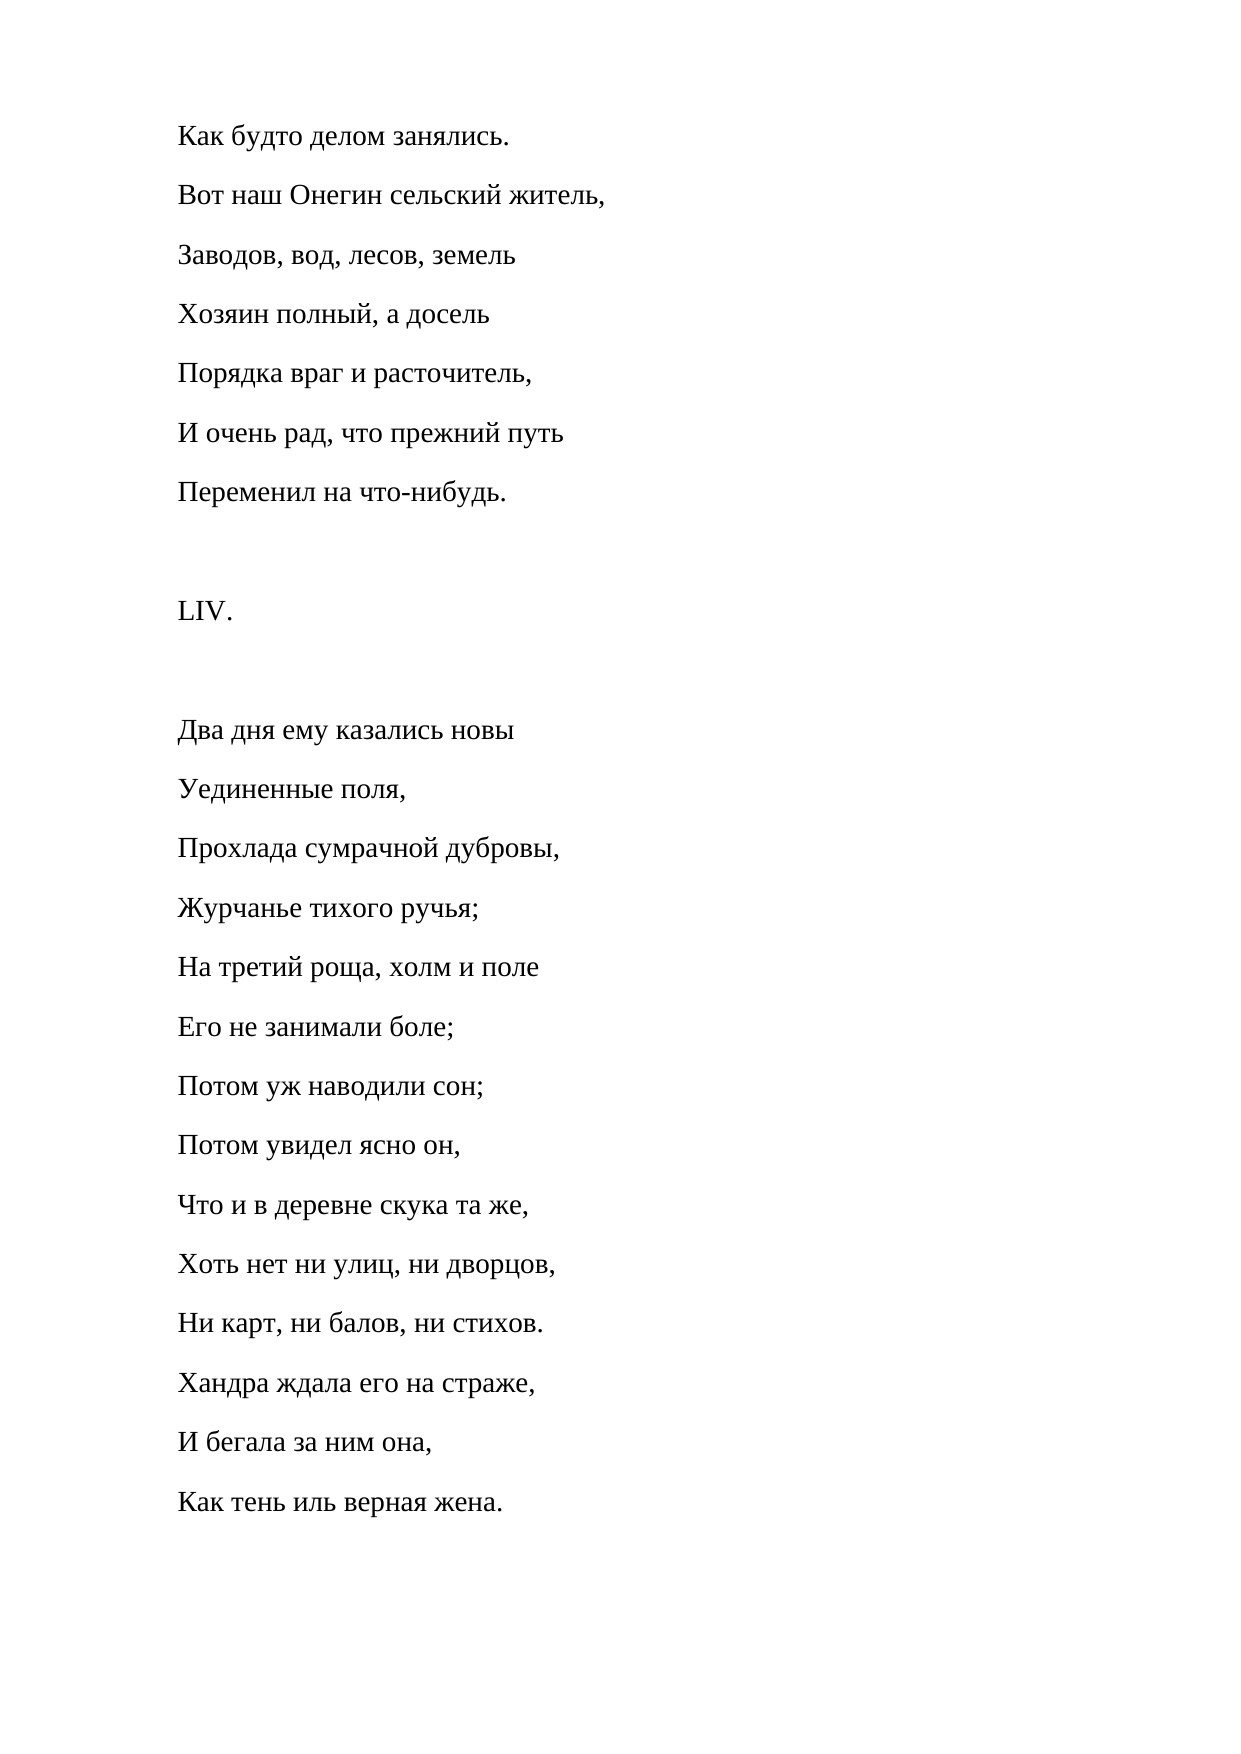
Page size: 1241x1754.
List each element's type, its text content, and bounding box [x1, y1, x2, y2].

text Ни карт, ни балов, ни стихов. [177, 1306, 1152, 1339]
text Как тень иль верная жена. [177, 1484, 1152, 1517]
text Потом увидел ясно он, [177, 1127, 1152, 1161]
text Хоть нет ни улиц, ни дворцов, [177, 1246, 1152, 1280]
text LIV. [177, 593, 1152, 627]
text Два дня ему казались новы [177, 712, 1152, 745]
text Заводов, вод, лесов, земель [177, 237, 1152, 270]
text На третий роща, холм и поле [177, 949, 1152, 983]
text Переменил на что-нибудь. [177, 474, 1152, 508]
text Журчанье тихого ручья; [177, 890, 1152, 923]
text Его не занимали боле; [177, 1009, 1152, 1042]
text Хандра ждала его на страже, [177, 1365, 1152, 1398]
text Потом уж наводили сон; [177, 1068, 1152, 1102]
text Порядка враг и расточитель, [177, 356, 1152, 389]
text Что и в деревне скука та же, [177, 1187, 1152, 1220]
text Вот наш Онегин сельский житель, [177, 177, 1152, 211]
text Как будто делом занялись. [177, 118, 1152, 152]
text И очень рад, что прежний путь [177, 415, 1152, 448]
text Хозяин полный, а досель [177, 296, 1152, 330]
text И бегала за ним она, [177, 1424, 1152, 1458]
text Уединенные поля, [177, 771, 1152, 805]
text Прохлада сумрачной дубровы, [177, 831, 1152, 864]
